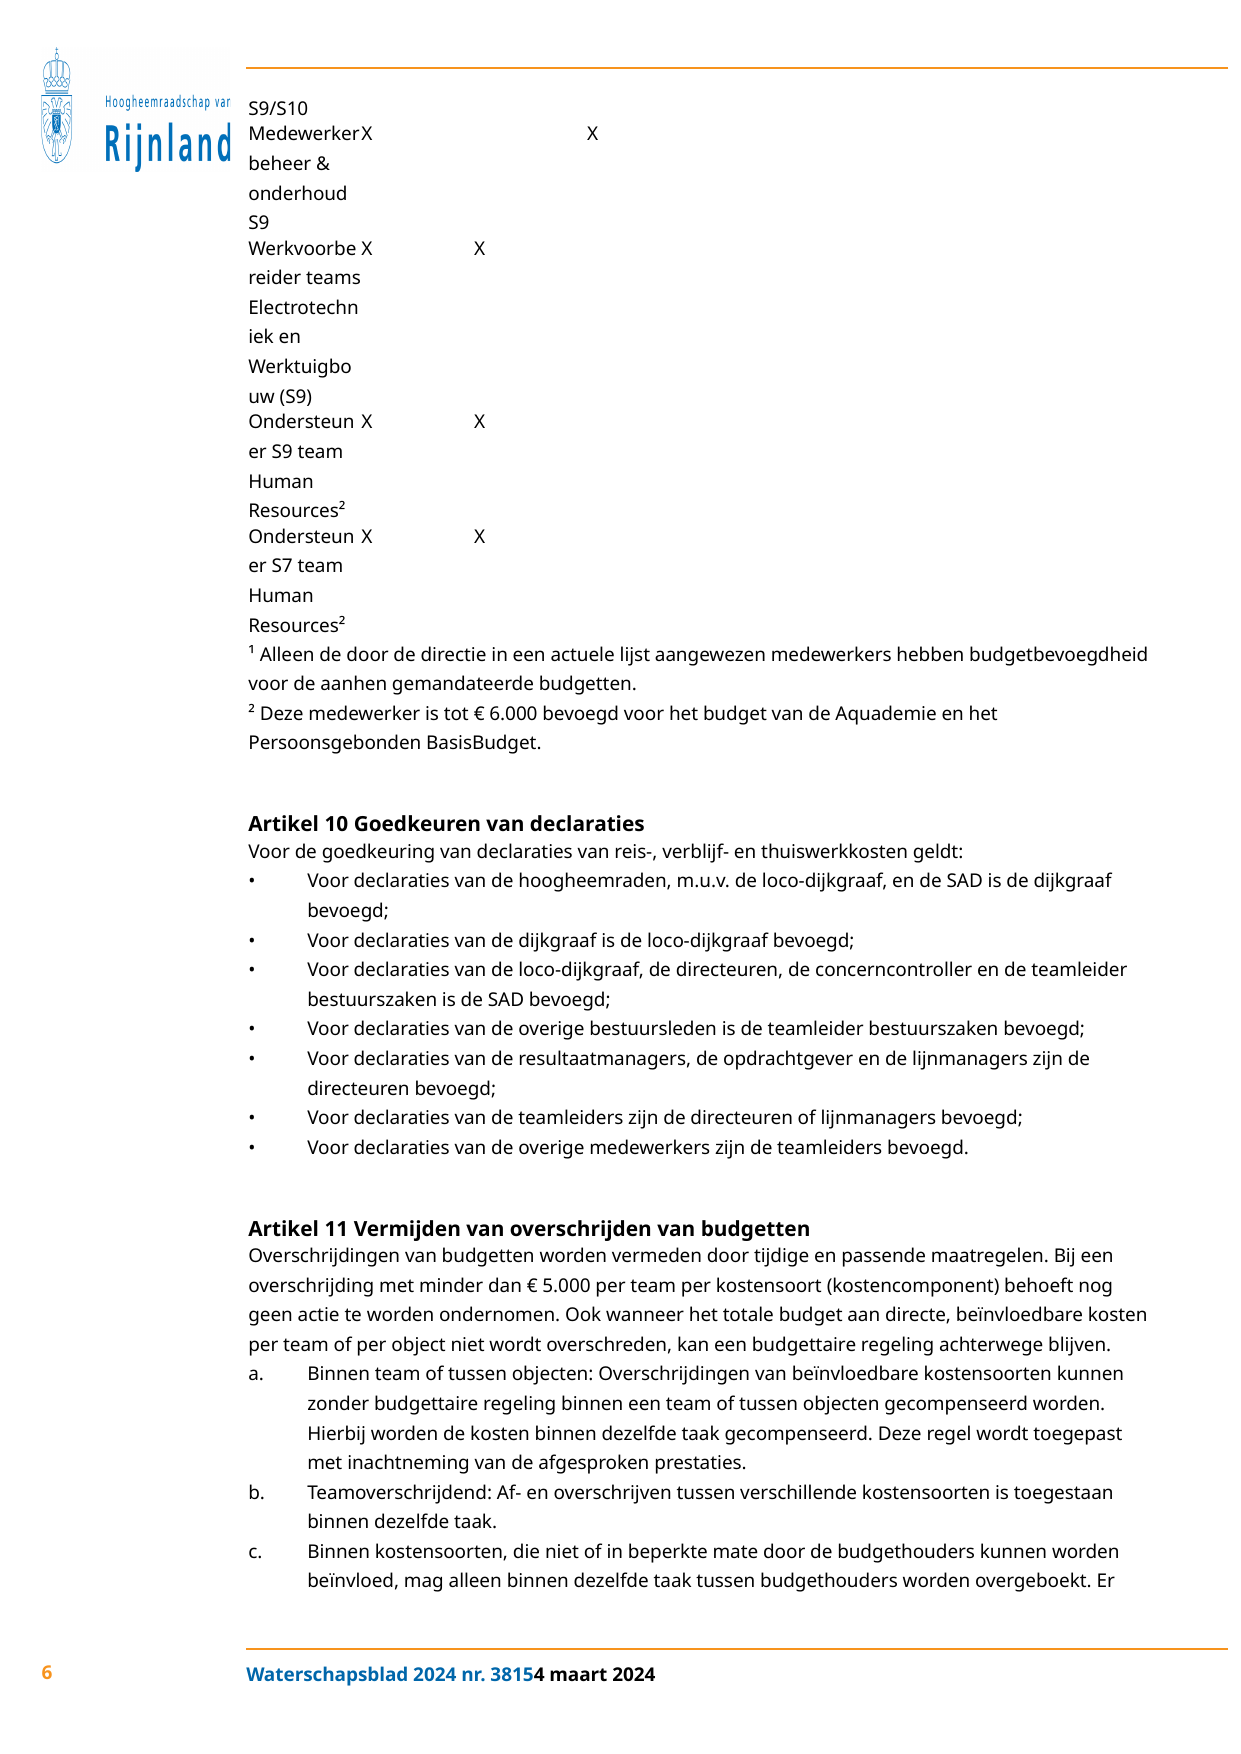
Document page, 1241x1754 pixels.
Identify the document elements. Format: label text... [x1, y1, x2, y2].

table_cell [1039, 409, 1152, 523]
table_cell [474, 121, 587, 235]
list Voor declaraties van de overige bestuursleden is de teamleider bestuurszaken bevoegd; [248, 1016, 1152, 1041]
list Voor declaraties van de hoogheemraden, m.u.v. de loco-dijkgraaf, en de SAD is de dijkgraaf bevoegd; [248, 868, 1152, 923]
list Voor declaraties van de loco-dijkgraaf, de directeuren, de concerncontroller en de teamleider bestuurszaken is de SAD bevoegd; [248, 956, 1152, 1012]
table_cell [1039, 235, 1152, 409]
table_cell [361, 95, 474, 121]
table_cell [1039, 523, 1152, 638]
list Voor declaraties van de dijkgraaf is de loco-dijkgraaf bevoegd; [248, 927, 1152, 952]
table_cell [474, 95, 587, 121]
table_cell [813, 235, 926, 409]
table_cell Werkvoorbereider teams Electrotechniek en Werktuigbouw (S9) [248, 235, 361, 409]
table_cell [926, 95, 1038, 121]
table_cell X [361, 235, 474, 409]
text Voor de goedkeuring van declaraties van reis-, verblijf- en thuiswerkkosten geldt: [248, 838, 1152, 864]
text Artikel 10 Goedkeuren van declaraties [248, 809, 1152, 838]
table_cell [926, 409, 1038, 523]
list Binnen kostensoorten, die niet of in beperkte mate door de budgethouders kunnen worden beïnvloed, mag alleen binnen dezelfde taak tussen budgethouders worden overgeboekt. Er [248, 1538, 1152, 1593]
text ¹ Alleen de door de directie in een actuele lijst aangewezen medewerkers hebben budgetbevoegdheid voor de aanhen gemandateerde budgetten. [248, 641, 1152, 696]
table_cell X [361, 523, 474, 638]
table_cell Ondersteuner S7 team Human Resources² [248, 523, 361, 638]
list Binnen team of tussen objecten: Overschrijdingen van beïnvloedbare kostensoorten kunnen zonder budgettaire regeling binnen een team of tussen objecten gecompenseerd worden. Hierbij worden de kosten binnen dezelfde taak gecompenseerd. Deze regel wordt toegepast met inachtneming van de afgesproken prestaties. [248, 1361, 1152, 1475]
table_cell [700, 95, 813, 121]
table_cell [813, 409, 926, 523]
list Teamoverschrijdend: Af- en overschrijven tussen verschillende kostensoorten is toegestaan binnen dezelfde taak. [248, 1479, 1152, 1534]
table_cell [587, 235, 700, 409]
table_cell Medewerker beheer & onderhoud S9 [248, 121, 361, 235]
table_cell [587, 523, 700, 638]
list Voor declaraties van de resultaatmanagers, de opdrachtgever en de lijnmanagers zijn de directeuren bevoegd; [248, 1045, 1152, 1100]
table_cell [926, 235, 1038, 409]
table_cell [813, 121, 926, 235]
table_cell [700, 409, 813, 523]
picture [41, 47, 231, 172]
table_cell X [474, 235, 587, 409]
table_cell [1039, 95, 1152, 121]
text Overschrijdingen van budgetten worden vermeden door tijdige en passende maatregelen. Bij een overschrijding met minder dan € 5.000 per team per kostensoort (kostencomponent) behoeft nog geen actie te worden ondernomen. Ook wanneer het totale budget aan directe, beïnvloedbare kosten per team of per object niet wordt overschreden, kan een budgettaire regeling achterwege blijven. [248, 1242, 1152, 1357]
table_cell [926, 523, 1038, 638]
list Voor declaraties van de overige medewerkers zijn de teamleiders bevoegd. [248, 1134, 1152, 1159]
text Artikel 11 Vermijden van overschrijden van budgetten [248, 1214, 1152, 1242]
table_cell X [361, 409, 474, 523]
table_cell [813, 523, 926, 638]
table_cell [813, 95, 926, 121]
table_cell [700, 121, 813, 235]
table_cell X [474, 523, 587, 638]
table_cell X [474, 409, 587, 523]
list Voor declaraties van de teamleiders zijn de directeuren of lijnmanagers bevoegd; [248, 1104, 1152, 1130]
table_cell S9/S10 [248, 95, 361, 121]
table_cell [700, 235, 813, 409]
table_cell [926, 121, 1038, 235]
table_cell X [361, 121, 474, 235]
text ² Deze medewerker is tot € 6.000 bevoegd voor het budget van de Aquademie en het Persoonsgebonden BasisBudget. [248, 700, 1152, 755]
table_cell Ondersteuner S9 team Human Resources² [248, 409, 361, 523]
table_cell [587, 409, 700, 523]
table_cell [700, 523, 813, 638]
table_cell X [587, 121, 700, 235]
table_cell [587, 95, 700, 121]
table_cell [1039, 121, 1152, 235]
